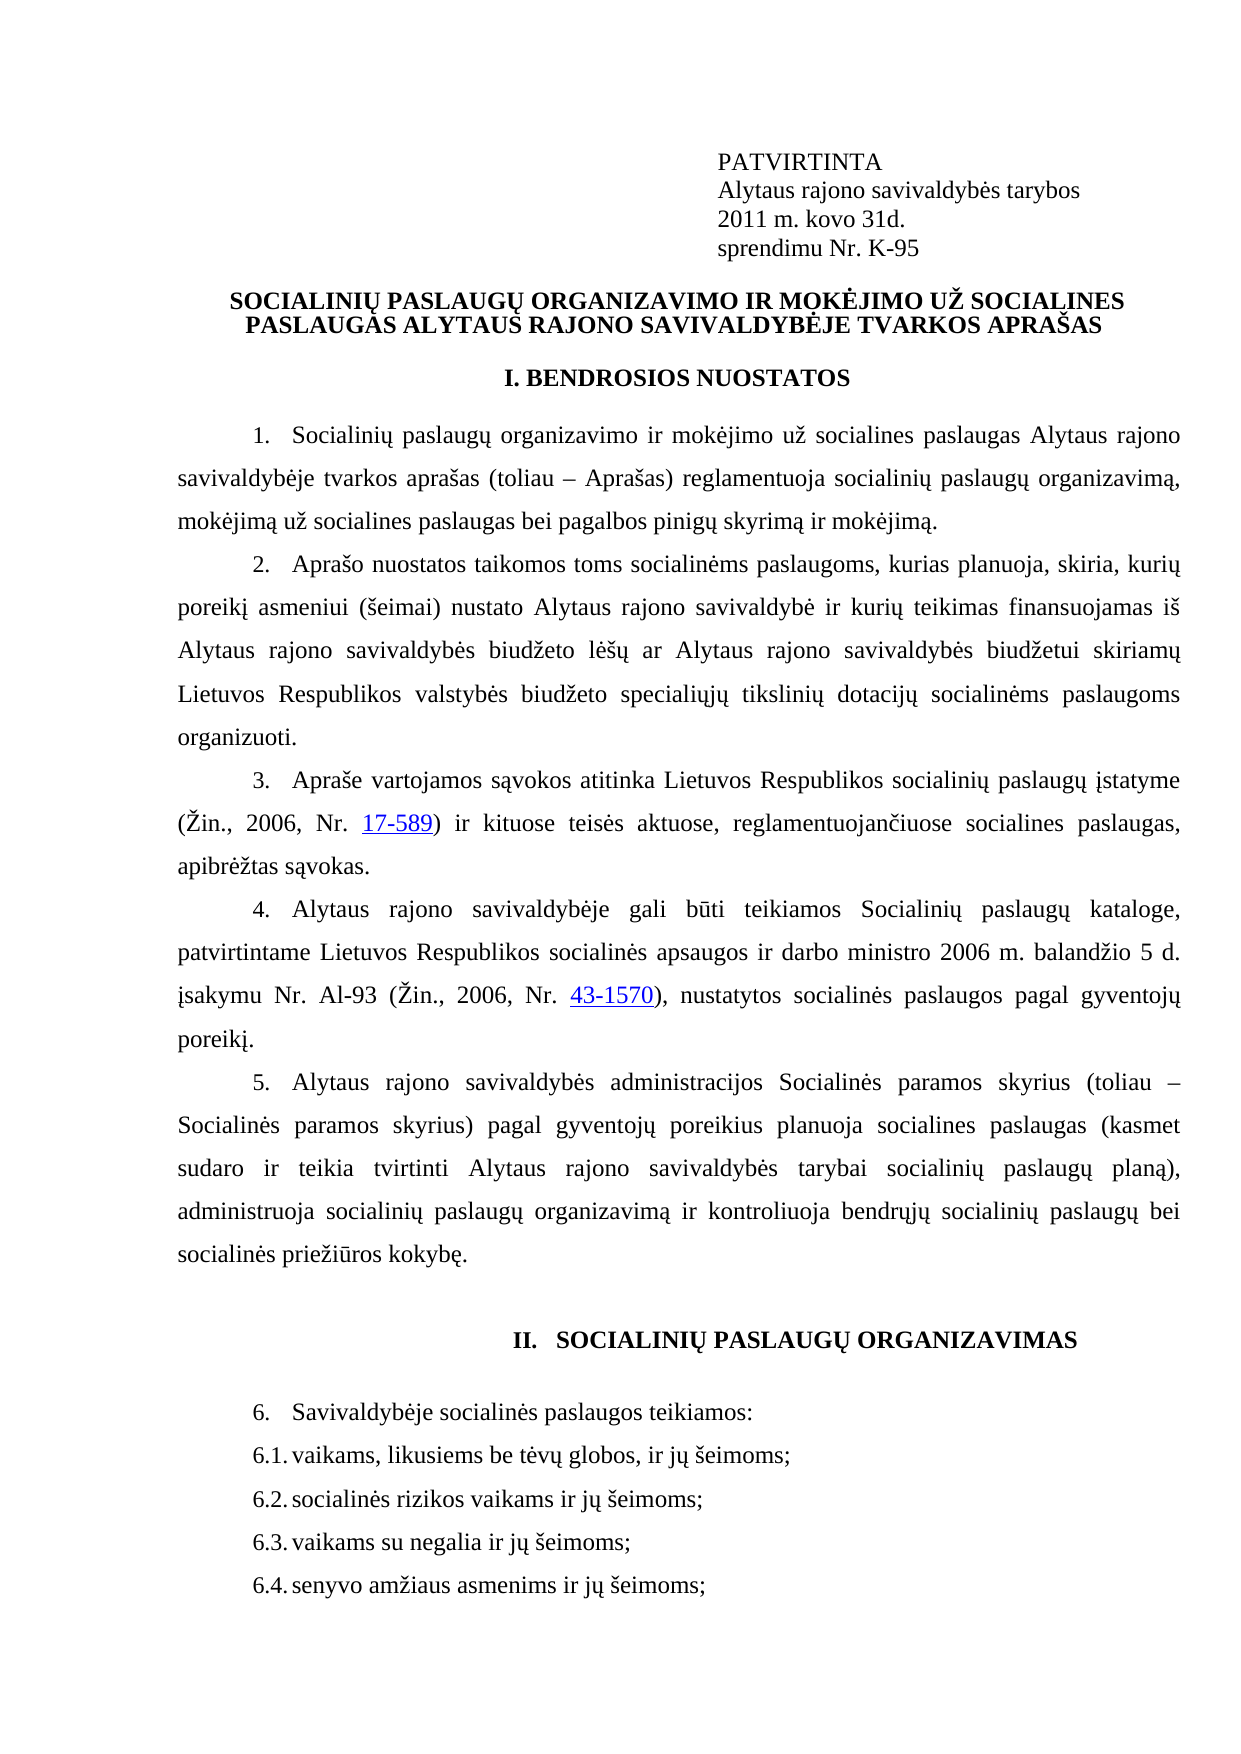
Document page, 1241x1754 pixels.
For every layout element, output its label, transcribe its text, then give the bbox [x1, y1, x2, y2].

text PATVIRTINTA [582, 147, 1181, 176]
text 6.4. senyvo amžiaus asmenims ir jų šeimoms; [177, 1570, 1181, 1599]
text SOCIALINIŲ PASLAUGŲ ORGANIZAVIMO IR MOKĖJIMO UŽ SOCIALINES PASLAUGAS ALYTAUS RAJONO SAVIVALDYBĖJE TVARKOS APRAŠAS [177, 291, 1177, 338]
text 2011 m. kovo 31d. [582, 204, 1181, 233]
text 6.1. vaikams, likusiems be tėvų globos, ir jų šeimoms; [177, 1441, 1181, 1469]
text 2. Aprašo nuostatos taikomos toms socialinėms paslaugoms, kurias planuoja, skiria, kurių poreikį asmeniui (šeimai) nustato Alytaus rajono savivaldybė ir kurių teikimas finansuojamas iš Alytaus rajono savivaldybės biudžeto lėšų ar Alytaus rajono savivaldybės biudžetui skiriamų Lietuvos Respublikos valstybės biudžeto specialiųjų tikslinių dotacijų socialinėms paslaugoms organizuoti. [177, 549, 1181, 751]
text Alytaus rajono savivaldybės tarybos [582, 176, 1181, 204]
text sprendimu Nr. K-95 [582, 233, 1181, 262]
text II. SOCIALINIŲ PASLAUGŲ ORGANIZAVIMAS [295, 1326, 1177, 1354]
text 4. Alytaus rajono savivaldybėje gali būti teikiamos Socialinių paslaugų kataloge, patvirtintame Lietuvos Respublikos socialinės apsaugos ir darbo ministro 2006 m. balandžio 5 d. įsakymu Nr. Al-93 (Žin., 2006, Nr. 43-1570), nustatytos socialinės paslaugos pagal gyventojų poreikį. [177, 894, 1181, 1052]
text 6. Savivaldybėje socialinės paslaugos teikiamos: [177, 1397, 1181, 1426]
text I. BENDROSIOS NUOSTATOS [177, 367, 1177, 391]
text 6.2. socialinės rizikos vaikams ir jų šeimoms; [177, 1484, 1181, 1512]
text 6.3. vaikams su negalia ir jų šeimoms; [177, 1527, 1181, 1556]
text 3. Apraše vartojamos sąvokos atitinka Lietuvos Respublikos socialinių paslaugų įstatyme (Žin., 2006, Nr. 17-589) ir kituose teisės aktuose, reglamentuojančiuose socialines paslaugas, apibrėžtas sąvokas. [177, 765, 1181, 880]
text 1. Socialinių paslaugų organizavimo ir mokėjimo už socialines paslaugas Alytaus rajono savivaldybėje tvarkos aprašas (toliau – Aprašas) reglamentuoja socialinių paslaugų organizavimą, mokėjimą už socialines paslaugas bei pagalbos pinigų skyrimą ir mokėjimą. [177, 420, 1181, 535]
text 5. Alytaus rajono savivaldybės administracijos Socialinės paramos skyrius (toliau – Socialinės paramos skyrius) pagal gyventojų poreikius planuoja socialines paslaugas (kasmet sudaro ir teikia tvirtinti Alytaus rajono savivaldybės tarybai socialinių paslaugų planą), administruoja socialinių paslaugų organizavimą ir kontroliuoja bendrųjų socialinių paslaugų bei socialinės priežiūros kokybę. [177, 1067, 1181, 1268]
